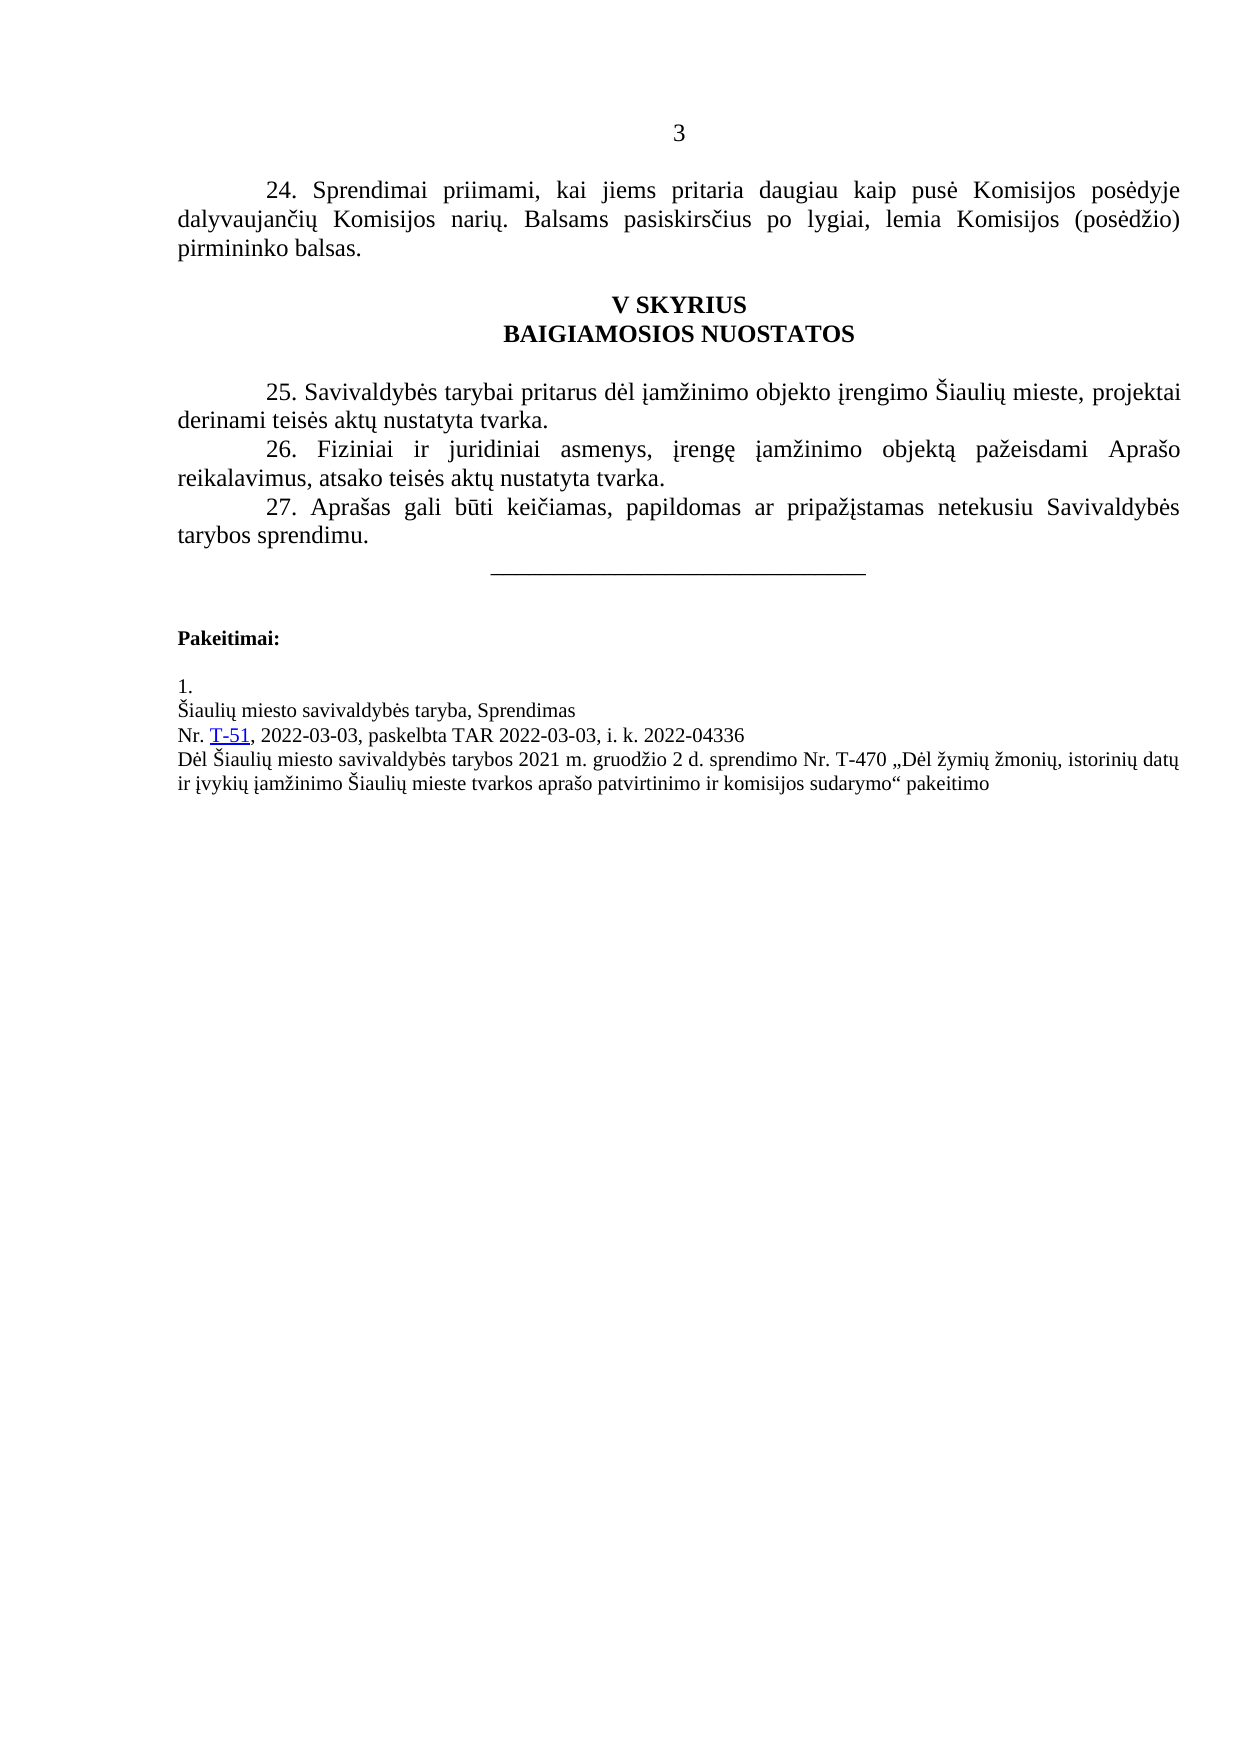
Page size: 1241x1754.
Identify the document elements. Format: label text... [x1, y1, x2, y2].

text 26. Fiziniai ir juridiniai asmenys, įrengę įamžinimo objektą pažeisdami Aprašo reikalavimus, atsako teisės aktų nustatyta tvarka. [177, 434, 1181, 492]
text ______________________________ [177, 549, 1181, 578]
text 25. Savivaldybės tarybai pritarus dėl įamžinimo objekto įrengimo Šiaulių mieste, projektai derinami teisės aktų nustatyta tvarka. [177, 377, 1181, 434]
text 27. Aprašas gali būti keičiamas, papildomas ar pripažįstamas netekusiu Savivaldybės tarybos sprendimu. [177, 492, 1181, 549]
text Dėl Šiaulių miesto savivaldybės tarybos 2021 m. gruodžio 2 d. sprendimo Nr. T-470 „Dėl žymių žmonių, istorinių datų ir įvykių įamžinimo Šiaulių mieste tvarkos aprašo patvirtinimo ir komisijos sudarymo“ pakeitimo [177, 747, 1181, 795]
text Šiaulių miesto savivaldybės taryba, Sprendimas [177, 698, 1181, 722]
text 24. Sprendimai priimami, kai jiems pritaria daugiau kaip pusė Komisijos posėdyje dalyvaujančių Komisijos narių. Balsams pasiskirsčius po lygiai, lemia Komisijos (posėdžio) pirmininko balsas. [177, 176, 1181, 262]
text Nr. T-51, 2022-03-03, paskelbta TAR 2022-03-03, i. k. 2022-04336 [177, 722, 1181, 747]
text V SKYRIUS [177, 291, 1181, 319]
text 1. [177, 674, 1181, 698]
text BAIGIAMOSIOS NUOSTATOS [177, 319, 1181, 348]
text Pakeitimai: [177, 626, 1181, 650]
